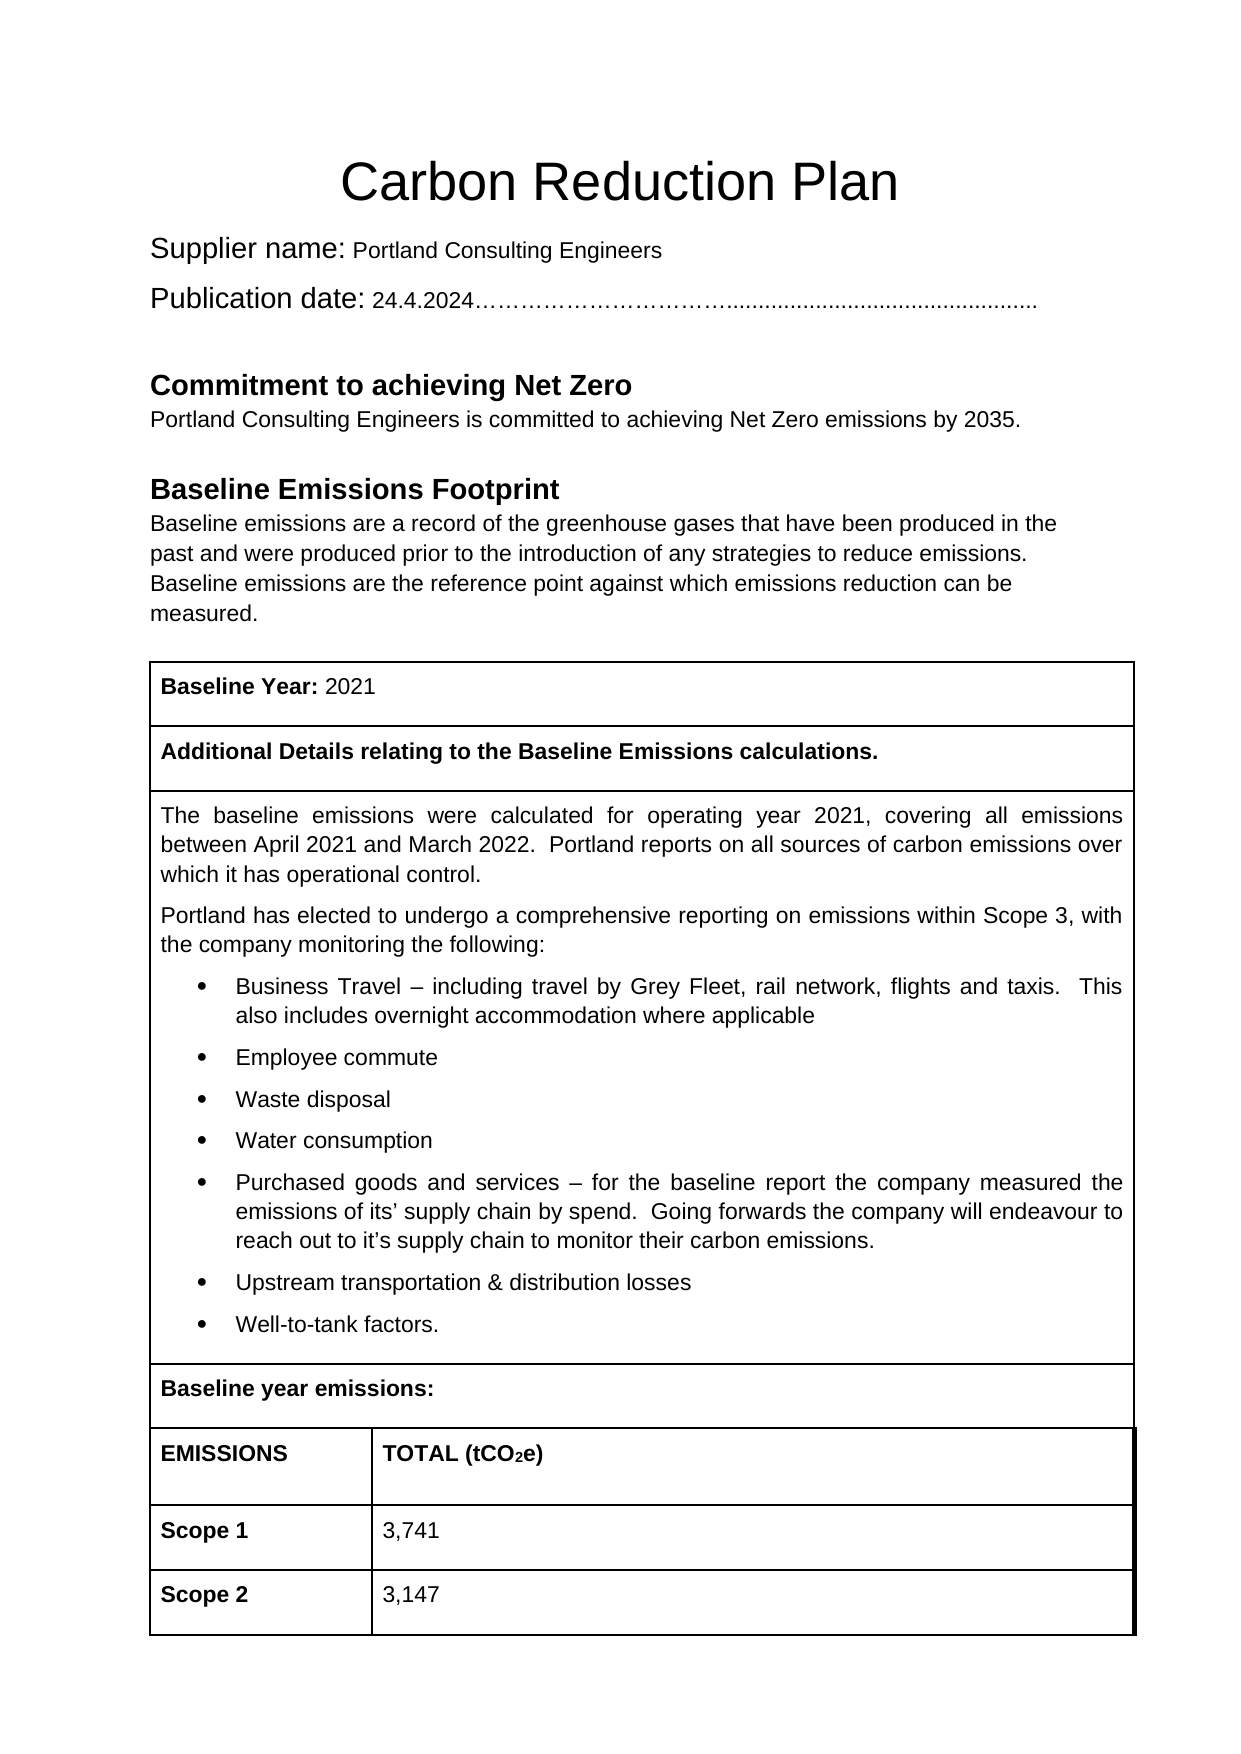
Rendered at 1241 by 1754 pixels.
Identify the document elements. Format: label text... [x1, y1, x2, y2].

table_cell Baseline year emissions: [151, 1365, 1133, 1427]
text Publication date: 24.4.2024……………………………................................................. [150, 281, 1090, 315]
subtitle Portland Consulting Engineers is committed to achieving Net Zero emissions by 2035. [150, 406, 1090, 432]
table_cell Scope 1 [151, 1506, 371, 1569]
text Baseline emissions are a record of the greenhouse gases that have been produced in the past and were produced prior to the introduction of any strategies to reduce emissions. Baseline emissions are the reference point against which emissions reduction can be measured. [150, 509, 1090, 626]
table_header Baseline Year: 2021 [151, 663, 1133, 725]
table_cell Additional Details relating to the Baseline Emissions calculations. [151, 727, 1133, 790]
subtitle Baseline Emissions Footprint [150, 472, 1090, 506]
table_cell The baseline emissions were calculated for operating year 2021, covering all emissions between April 2021 and March 2022. Portland reports on all sources of carbon emissions over which it has operational control. Portland has elected to undergo a comprehensive reporting on emissions within Scope 3, with the company monitoring the following: Business Travel – including travel by Grey Fleet, rail network, flights and taxis. This also includes overnight accommodation where applicable Employee commute Waste disposal Water consumption Purchased goods and services – for the baseline report the company measured the emissions of its’ supply chain by spend. Going forwards the company will endeavour to reach out to it’s supply chain to monitor their carbon emissions. Upstream transportation & distribution losses Well-to-tank factors. [151, 792, 1133, 1363]
title Carbon Reduction Plan [150, 150, 1090, 212]
table_cell 3,147 [373, 1571, 1132, 1633]
table_cell Scope 2 [151, 1571, 371, 1633]
table_cell 3,741 [373, 1506, 1132, 1569]
table_cell TOTAL (tCO2e) [373, 1429, 1132, 1504]
subtitle Commitment to achieving Net Zero [150, 368, 1090, 402]
table_cell EMISSIONS [151, 1429, 371, 1504]
text Supplier name: Portland Consulting Engineers [150, 232, 1090, 265]
